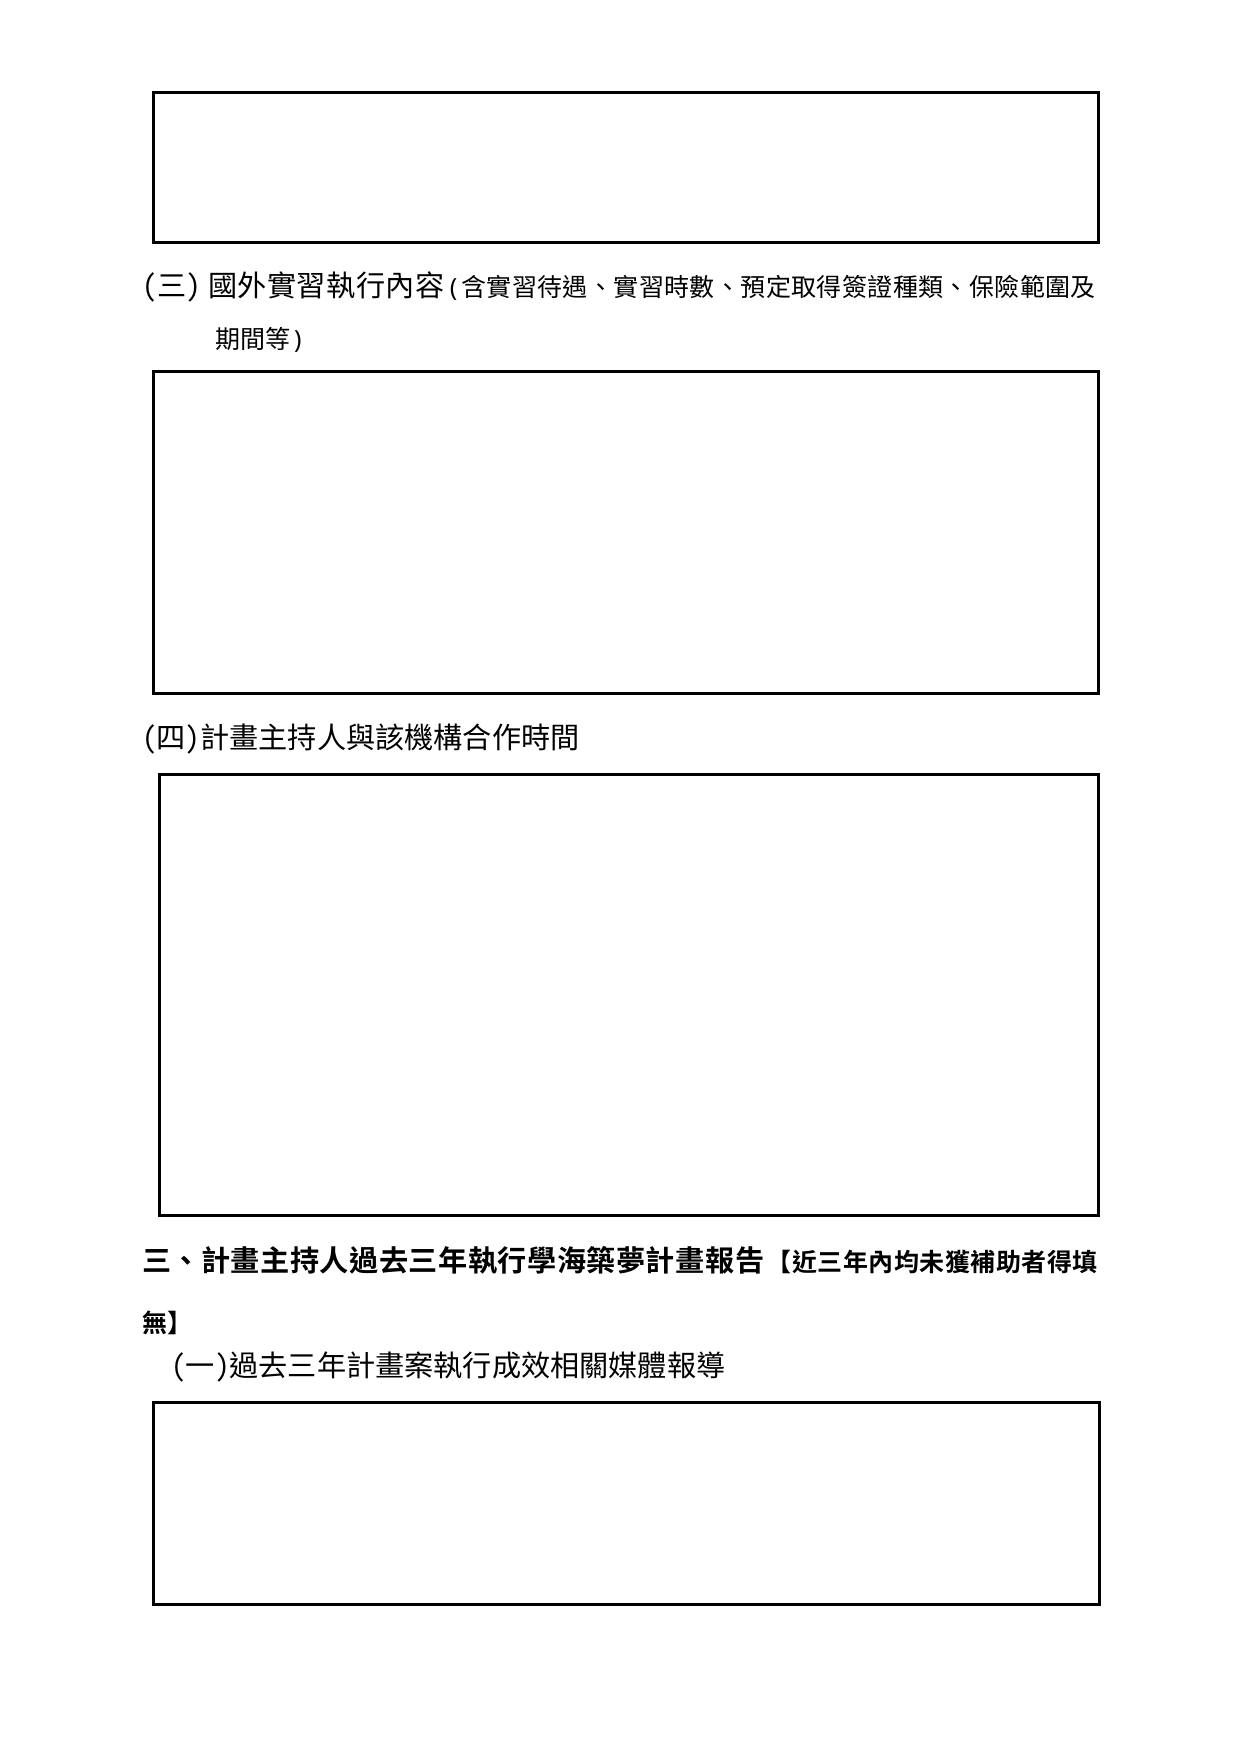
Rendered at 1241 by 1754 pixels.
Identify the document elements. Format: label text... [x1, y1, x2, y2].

table_header [155, 94, 1097, 241]
table_header [155, 373, 1097, 692]
text (三) 國外實習執行內容(含實習待遇、實習時數、預定取得簽證種類、保險範圍及期間等) [142, 262, 1098, 356]
table_header [161, 776, 1097, 1214]
table_header [155, 1404, 1098, 1603]
text 三、計畫主持人過去三年執行學海築夢計畫報告【近三年內均未獲補助者得填無】 [142, 1217, 1098, 1342]
text (四)計畫主持人與該機構合作時間 [142, 714, 1098, 756]
text (一)過去三年計畫案執行成效相關媒體報導 [142, 1342, 1098, 1384]
